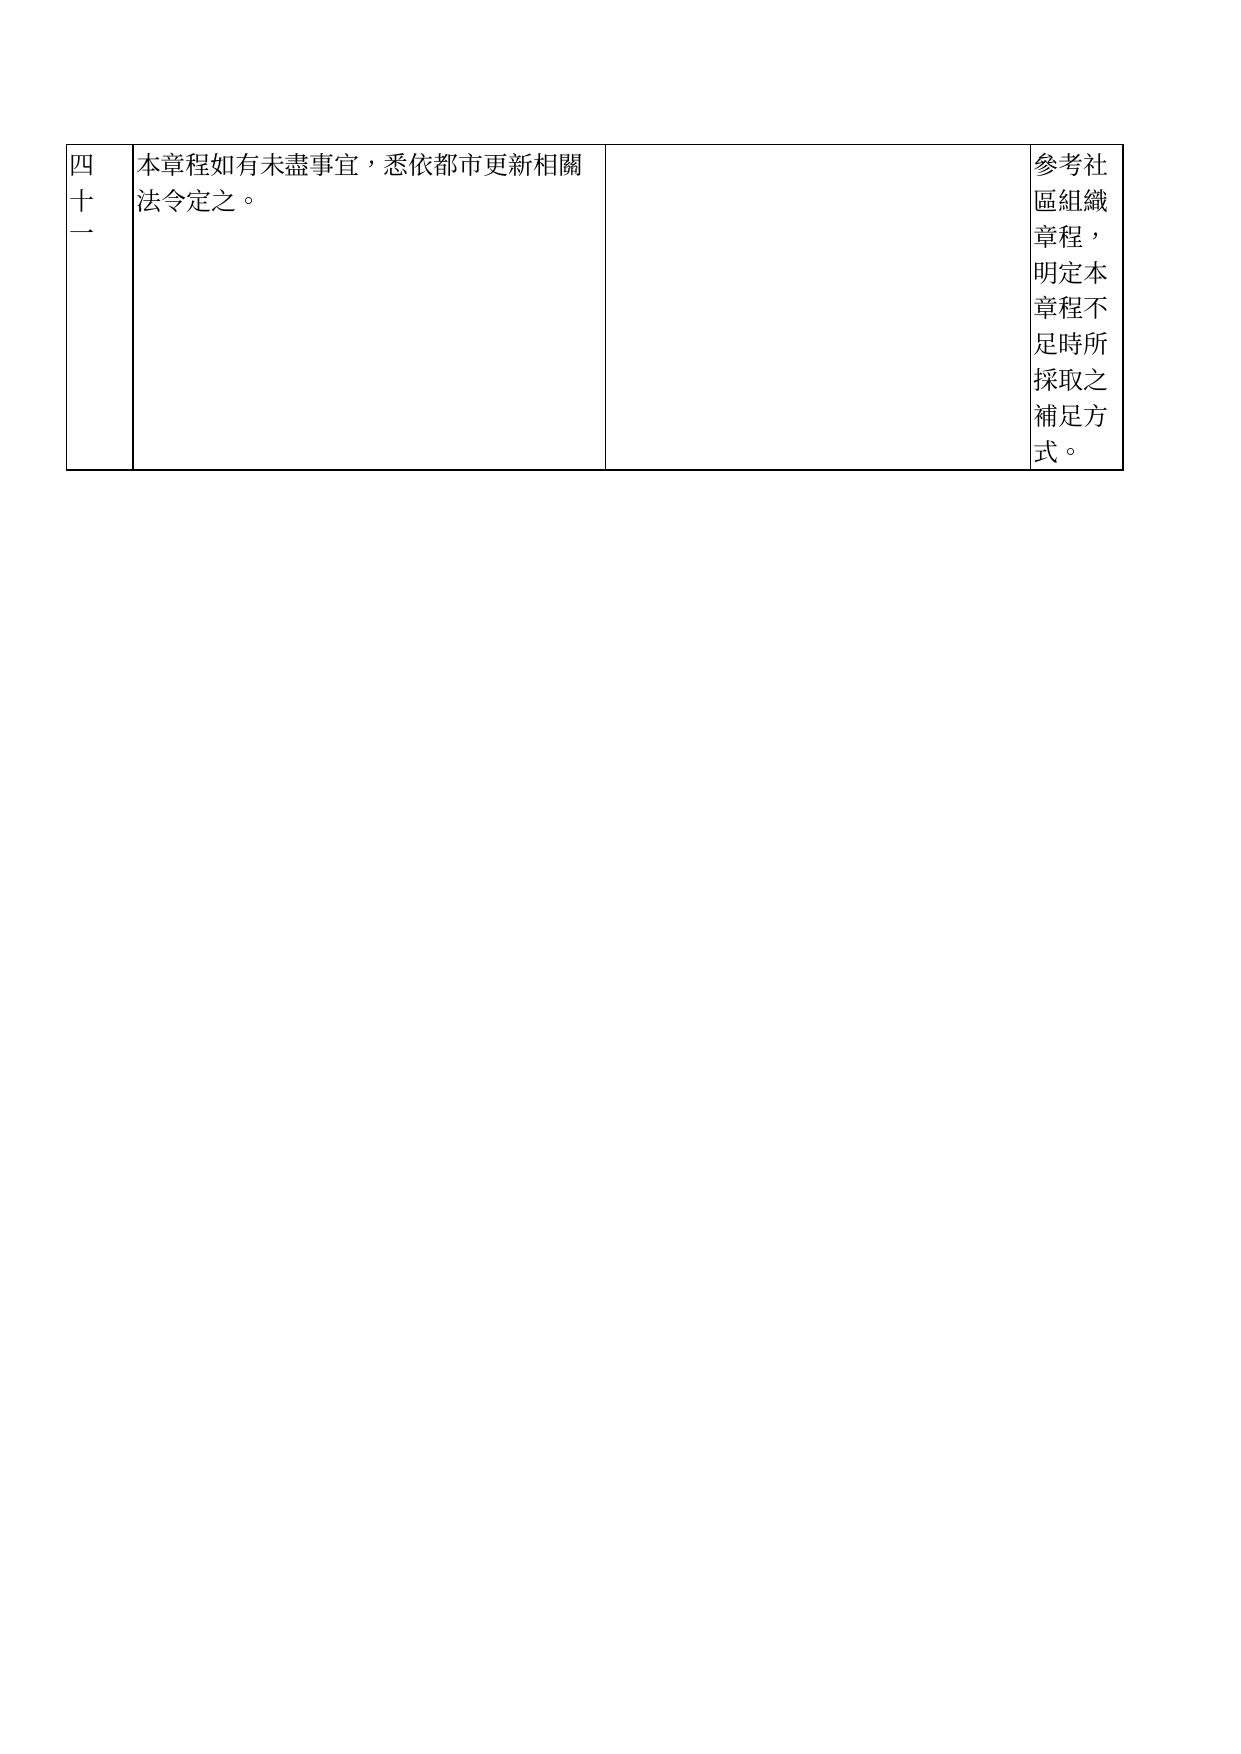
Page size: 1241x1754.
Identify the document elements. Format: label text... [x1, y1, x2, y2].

table_cell [606, 145, 1030, 469]
table_cell 四十 一 [67, 145, 132, 469]
table_cell 參考社區組織章程，明定本章程不足時所採取之補足方式。 [1031, 145, 1122, 469]
table_cell 本章程如有未盡事宜，悉依都市更新相關法令定之。 [134, 145, 605, 469]
